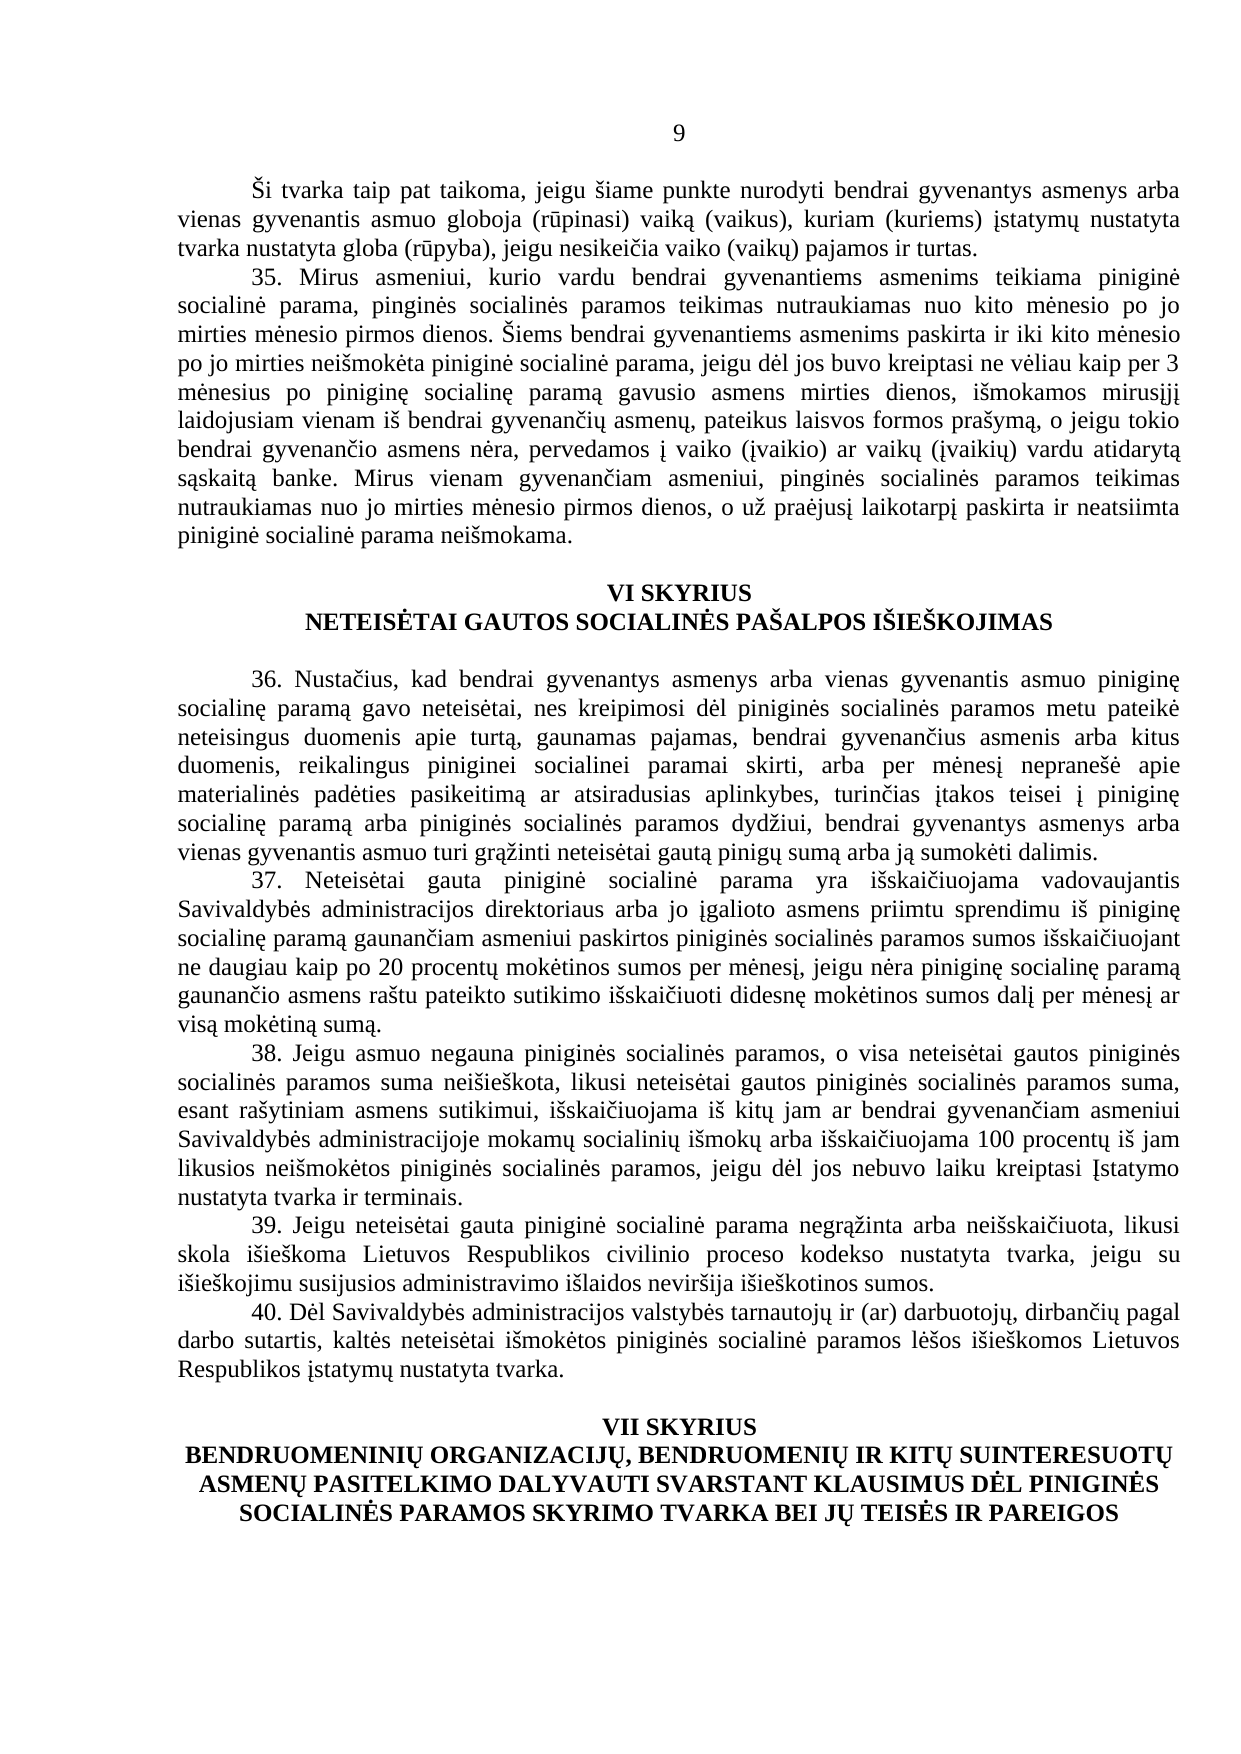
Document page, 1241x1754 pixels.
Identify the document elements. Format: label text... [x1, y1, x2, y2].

text 38. Jeigu asmuo negauna piniginės socialinės paramos, o visa neteisėtai gautos piniginės socialinės paramos suma neišieškota, likusi neteisėtai gautos piniginės socialinės paramos suma, esant rašytiniam asmens sutikimui, išskaičiuojama iš kitų jam ar bendrai gyvenančiam asmeniui Savivaldybės administracijoje mokamų socialinių išmokų arba išskaičiuojama 100 procentų iš jam likusios neišmokėtos piniginės socialinės paramos, jeigu dėl jos nebuvo laiku kreiptasi Įstatymo nustatyta tvarka ir terminais. [177, 1038, 1181, 1211]
text Ši tvarka taip pat taikoma, jeigu šiame punkte nurodyti bendrai gyvenantys asmenys arba vienas gyvenantis asmuo globoja (rūpinasi) vaiką (vaikus), kuriam (kuriems) įstatymų nustatyta tvarka nustatyta globa (rūpyba), jeigu nesikeičia vaiko (vaikų) pajamos ir turtas. [177, 176, 1181, 262]
text 37. Neteisėtai gauta piniginė socialinė parama yra išskaičiuojama vadovaujantis Savivaldybės administracijos direktoriaus arba jo įgalioto asmens priimtu sprendimu iš piniginę socialinę paramą gaunančiam asmeniui paskirtos piniginės socialinės paramos sumos išskaičiuojant ne daugiau kaip po 20 procentų mokėtinos sumos per mėnesį, jeigu nėra piniginę socialinę paramą gaunančio asmens raštu pateikto sutikimo išskaičiuoti didesnę mokėtinos sumos dalį per mėnesį ar visą mokėtiną sumą. [177, 866, 1181, 1038]
text 40. Dėl Savivaldybės administracijos valstybės tarnautojų ir (ar) darbuotojų, dirbančių pagal darbo sutartis, kaltės neteisėtai išmokėtos piniginės socialinė paramos lėšos išieškomos Lietuvos Respublikos įstatymų nustatyta tvarka. [177, 1297, 1181, 1383]
text VII SKYRIUS [177, 1412, 1181, 1441]
text VI SKYRIUS [177, 578, 1181, 607]
text 36. Nustačius, kad bendrai gyvenantys asmenys arba vienas gyvenantis asmuo piniginę socialinę paramą gavo neteisėtai, nes kreipimosi dėl piniginės socialinės paramos metu pateikė neteisingus duomenis apie turtą, gaunamas pajamas, bendrai gyvenančius asmenis arba kitus duomenis, reikalingus piniginei socialinei paramai skirti, arba per mėnesį nepranešė apie materialinės padėties pasikeitimą ar atsiradusias aplinkybes, turinčias įtakos teisei į piniginę socialinę paramą arba piniginės socialinės paramos dydžiui, bendrai gyvenantys asmenys arba vienas gyvenantis asmuo turi grąžinti neteisėtai gautą pinigų sumą arba ją sumokėti dalimis. [177, 664, 1181, 866]
text BENDRUOMENINIŲ ORGANIZACIJŲ, BENDRUOMENIŲ IR KITŲ SUINTERESUOTŲ ASMENŲ PASITELKIMO DALYVAUTI SVARSTANT KLAUSIMUS DĖL PINIGINĖS SOCIALINĖS PARAMOS SKYRIMO TVARKA BEI JŲ TEISĖS IR PAREIGOS [177, 1441, 1181, 1527]
text neteisėtai gautos socialinės pašalpos išieškojimas [177, 607, 1181, 636]
text 35. Mirus asmeniui, kurio vardu bendrai gyvenantiems asmenims teikiama piniginė socialinė parama, pinginės socialinės paramos teikimas nutraukiamas nuo kito mėnesio po jo mirties mėnesio pirmos dienos. Šiems bendrai gyvenantiems asmenims paskirta ir iki kito mėnesio po jo mirties neišmokėta piniginė socialinė parama, jeigu dėl jos buvo kreiptasi ne vėliau kaip per 3 mėnesius po piniginę socialinę paramą gavusio asmens mirties dienos, išmokamos mirusįjį laidojusiam vienam iš bendrai gyvenančių asmenų, pateikus laisvos formos prašymą, o jeigu tokio bendrai gyvenančio asmens nėra, pervedamos į vaiko (įvaikio) ar vaikų (įvaikių) vardu atidarytą sąskaitą banke. Mirus vienam gyvenančiam asmeniui, pinginės socialinės paramos teikimas nutraukiamas nuo jo mirties mėnesio pirmos dienos, o už praėjusį laikotarpį paskirta ir neatsiimta piniginė socialinė parama neišmokama. [177, 262, 1181, 549]
text 39. Jeigu neteisėtai gauta piniginė socialinė parama negrąžinta arba neišskaičiuota, likusi skola išieškoma Lietuvos Respublikos civilinio proceso kodekso nustatyta tvarka, jeigu su išieškojimu susijusios administravimo išlaidos neviršija išieškotinos sumos. [177, 1211, 1181, 1297]
